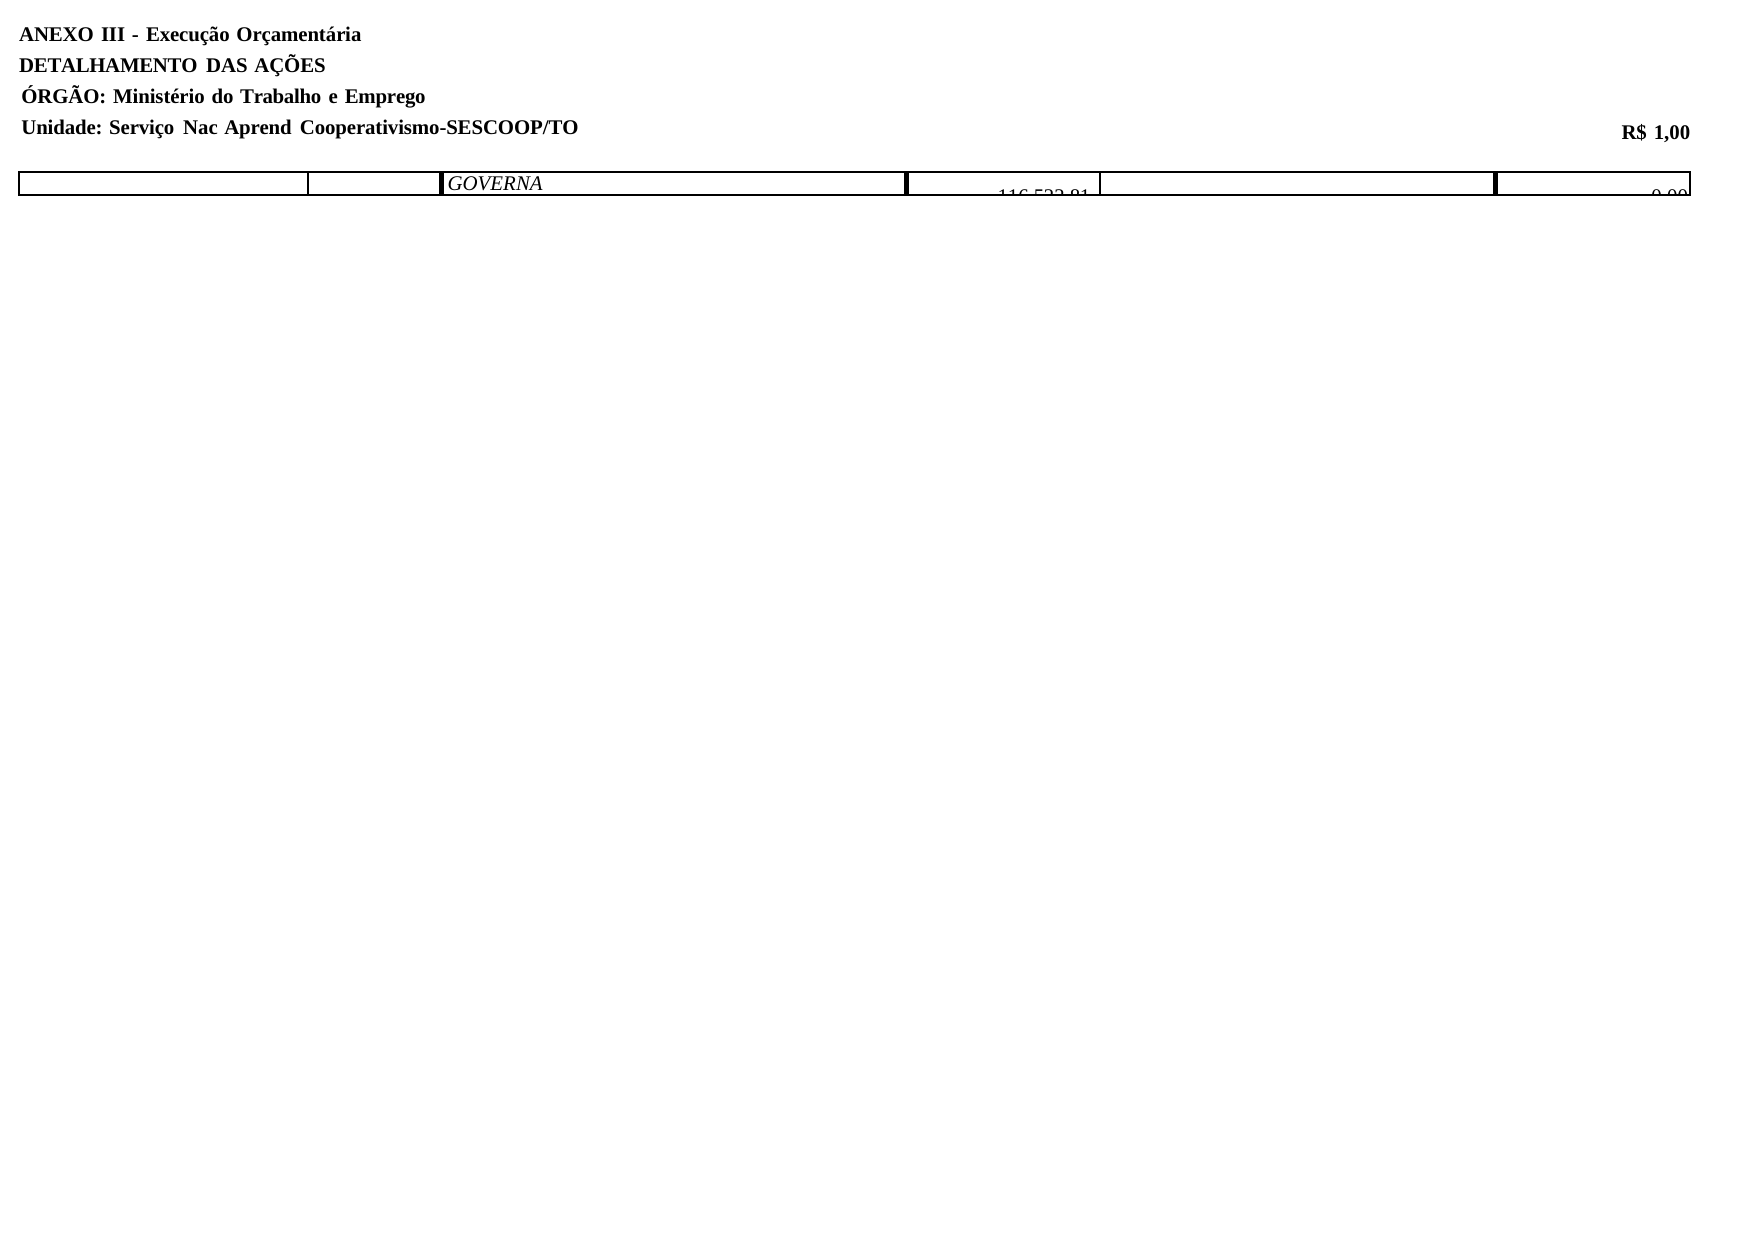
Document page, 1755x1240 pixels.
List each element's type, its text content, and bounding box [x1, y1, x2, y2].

table_cell [20, 173, 307, 194]
table_cell 116.522,81 [909, 173, 1099, 194]
table_cell [309, 173, 439, 194]
table_cell [1101, 173, 1493, 194]
table_cell GOVERNA [444, 173, 904, 194]
table_cell 0,00 [1498, 173, 1689, 194]
